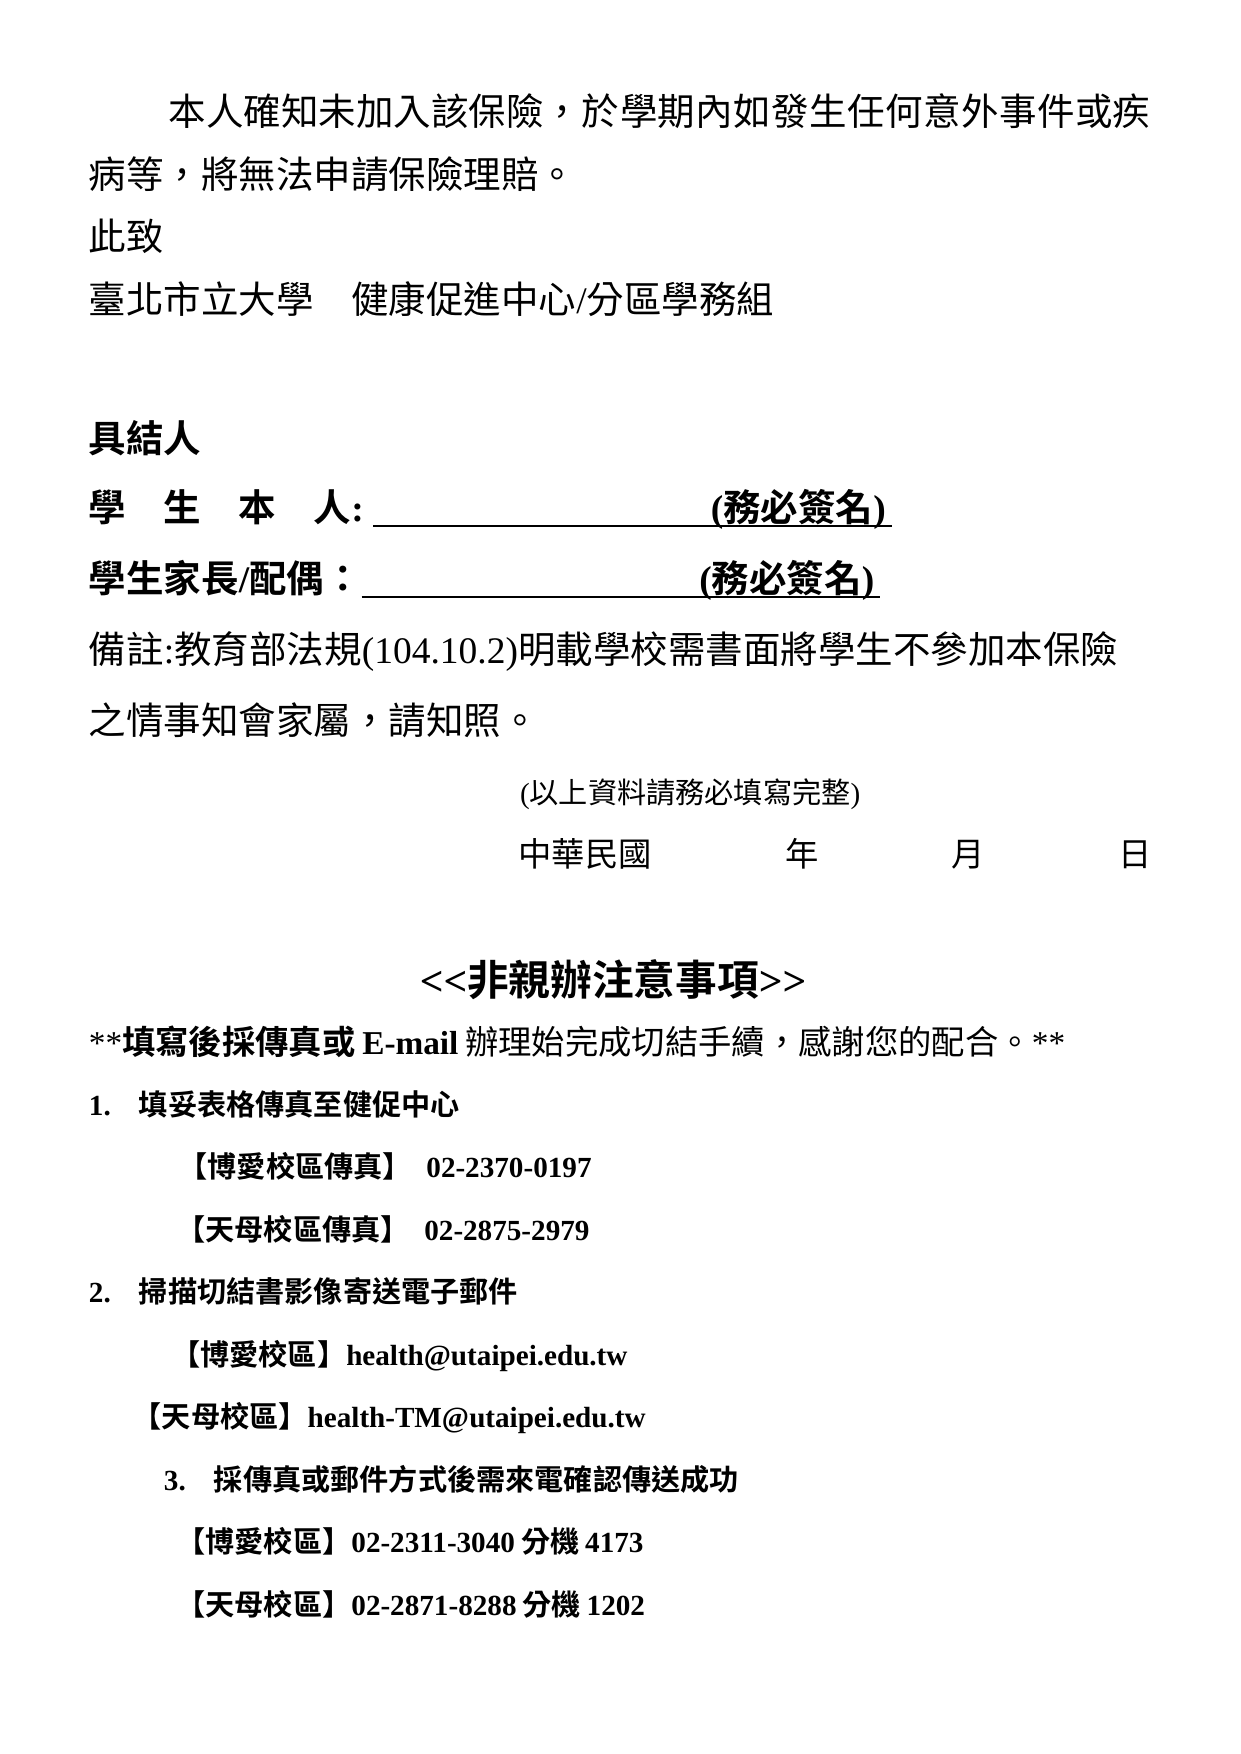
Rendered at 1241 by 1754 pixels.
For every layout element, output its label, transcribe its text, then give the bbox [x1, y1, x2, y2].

text **填寫後採傳真或E-mail辦理始完成切結手續，感謝您的配合。** [89, 998, 1137, 1061]
text 【博愛校區傳真】 02-2370-0197 [164, 1123, 1137, 1186]
text 臺北市立大學 健康促進中心/分區學務組 [89, 263, 1152, 326]
text 【天母校區】02-2871-8288分機1202 [89, 1561, 1137, 1623]
text 具結人 [89, 402, 1152, 465]
text 【博愛校區】02-2311-3040分機4173 [89, 1498, 1137, 1561]
text 【天母校區傳真】 02-2875-2979 [89, 1186, 1137, 1248]
list 採傳真或郵件方式後需來電確認傳送成功 [164, 1436, 1152, 1498]
text 此致 [89, 201, 1152, 263]
list 掃描切結書影像寄送電子郵件 [89, 1248, 1137, 1311]
text 學 生 本 人: (務必簽名) [89, 465, 1152, 536]
text 【天母校區】health-TM@utaipei.edu.tw [89, 1373, 1137, 1436]
list 填妥表格傳真至健促中心 [89, 1061, 1137, 1123]
text 本人確知未加入該保險，於學期內如發生任何意外事件或疾病等，將無法申請保險理賠。 [89, 76, 1152, 201]
text 備註:教育部法規(104.10.2)明載學校需書面將學生不參加本保險之情事知會家屬，請知照。 [89, 607, 1152, 748]
text 【博愛校區】health@utaipei.edu.tw [164, 1311, 1137, 1373]
text (以上資料請務必填寫完整) [89, 748, 1152, 811]
text 中華民國 年 月 日 [89, 811, 1152, 873]
text <<非親辦注意事項>> [89, 936, 1137, 998]
text 學生家長/配偶： (務必簽名) [89, 536, 1152, 607]
